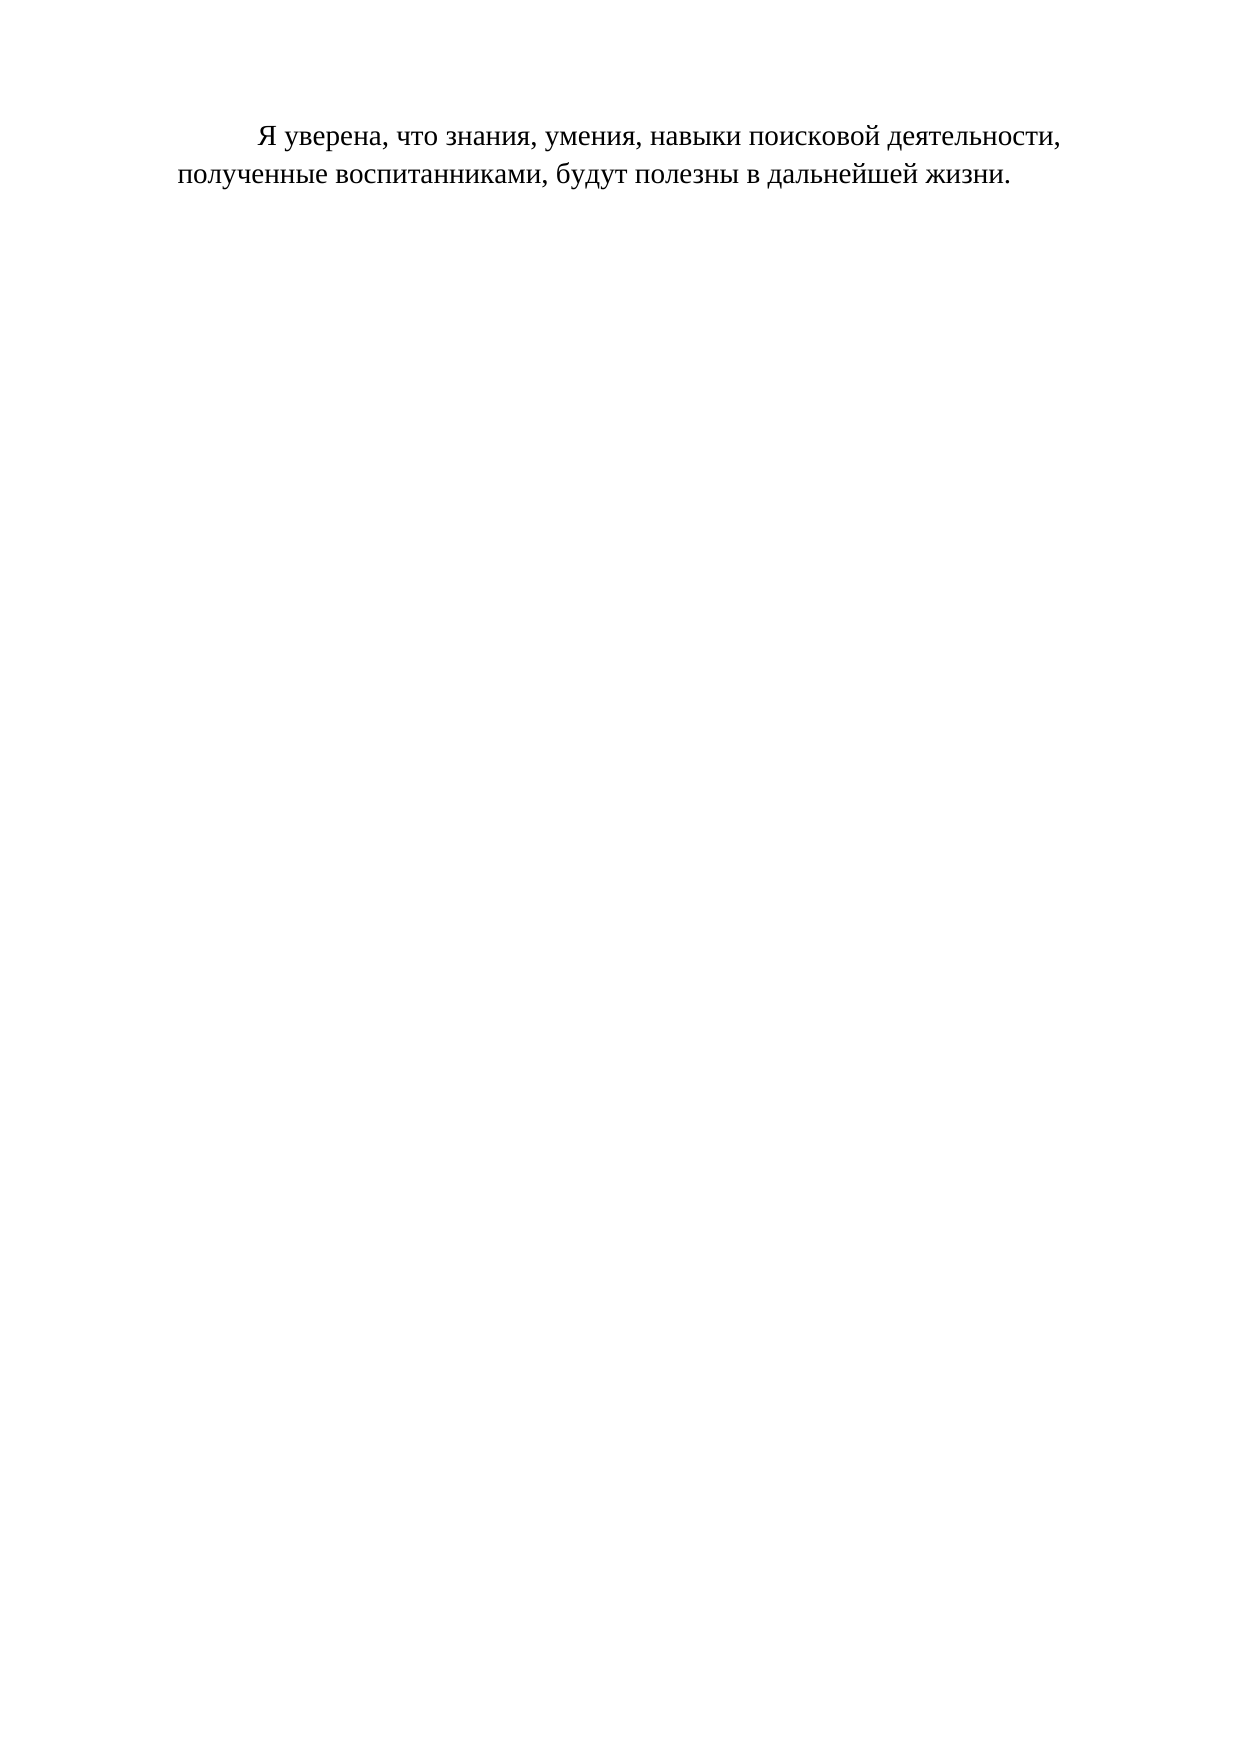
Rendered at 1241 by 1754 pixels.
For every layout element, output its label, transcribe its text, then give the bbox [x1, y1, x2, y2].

text Я уверена, что знания, умения, навыки поисковой деятельности, полученные воспитанниками, будут полезны в дальнейшей жизни. [177, 118, 1152, 190]
